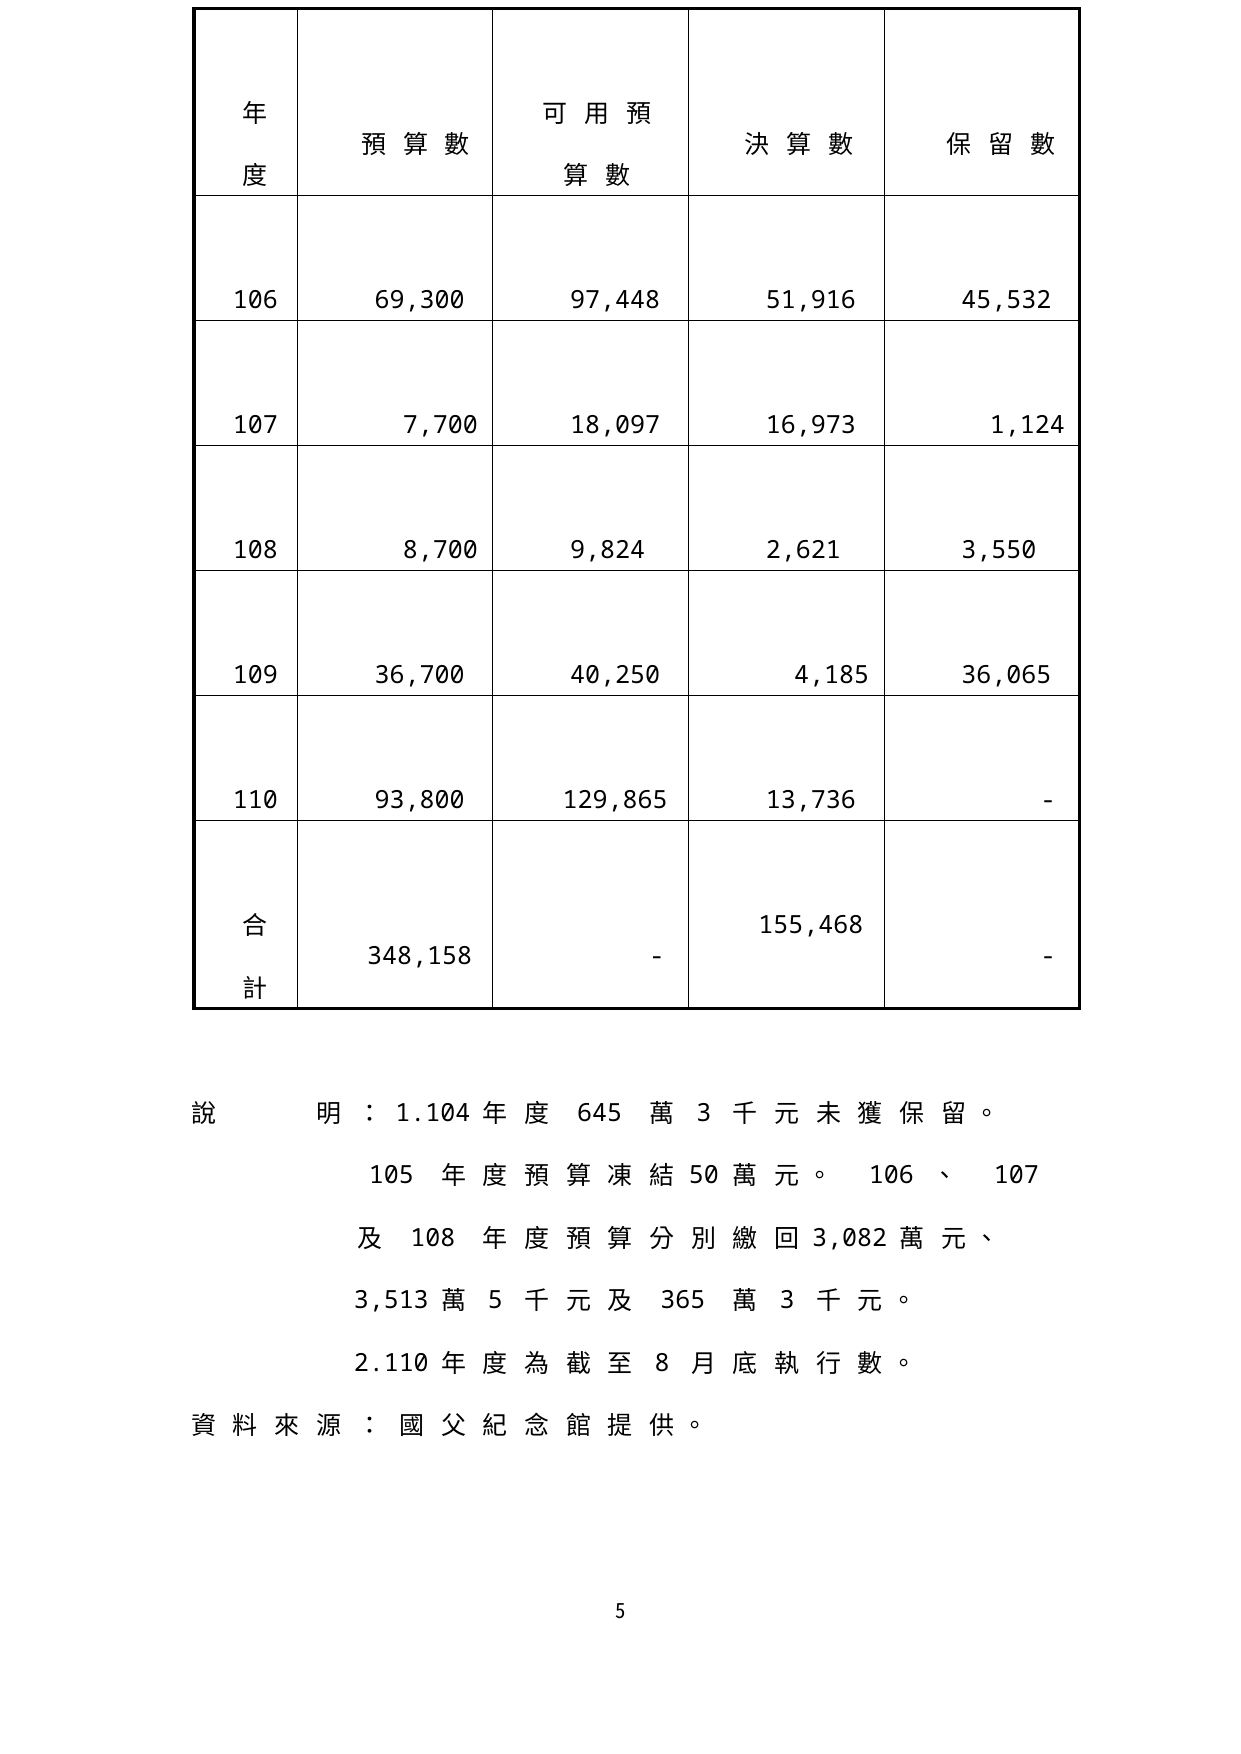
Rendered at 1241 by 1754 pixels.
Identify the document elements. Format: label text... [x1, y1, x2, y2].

table_cell 9,824 [493, 446, 688, 569]
table_header 可用預算數 [493, 10, 688, 194]
table_cell 16,973 [689, 321, 884, 444]
table_cell 129,865 [493, 696, 688, 819]
text 說 明：1.104年度645萬3千元未獲保留。105年度預算凍結50萬元。106、107及108年度預算分別繳回3,082萬元、3,513萬5千元及365萬3千元。 [183, 1069, 1058, 1319]
table_cell 110 [196, 696, 297, 819]
table_cell 109 [196, 571, 297, 694]
table_cell 1,124 [885, 321, 1078, 444]
table_header 決算數 [689, 10, 884, 194]
text 2.110年度為截至8月底執行數。 [308, 1319, 1058, 1382]
table_cell - [885, 696, 1078, 819]
table_cell 348,158 [298, 821, 492, 1007]
table_cell 51,916 [689, 196, 884, 319]
text 資料來源：國父紀念館提供。 [183, 1382, 1058, 1444]
table_cell 7,700 [298, 321, 492, 444]
table_cell 107 [196, 321, 297, 444]
table_cell 13,736 [689, 696, 884, 819]
table_cell 合計 [196, 821, 297, 1007]
table_cell 2,621 [689, 446, 884, 569]
table_header 保留數 [885, 10, 1078, 194]
table_cell 40,250 [493, 571, 688, 694]
table_cell 45,532 [885, 196, 1078, 319]
table_cell 106 [196, 196, 297, 319]
table_header 年度 [196, 10, 297, 194]
table_cell 4,185 [689, 571, 884, 694]
table_cell 3,550 [885, 446, 1078, 569]
table_cell 36,700 [298, 571, 492, 694]
table_cell 18,097 [493, 321, 688, 444]
table_cell 69,300 [298, 196, 492, 319]
table_cell 108 [196, 446, 297, 569]
table_cell 155,468 [689, 821, 884, 1007]
table_cell 8,700 [298, 446, 492, 569]
table_cell 97,448 [493, 196, 688, 319]
table_cell - [493, 821, 688, 1007]
table_cell - [885, 821, 1078, 1007]
table_header 預算數 [298, 10, 492, 194]
table_cell 93,800 [298, 696, 492, 819]
table_cell 36,065 [885, 571, 1078, 694]
